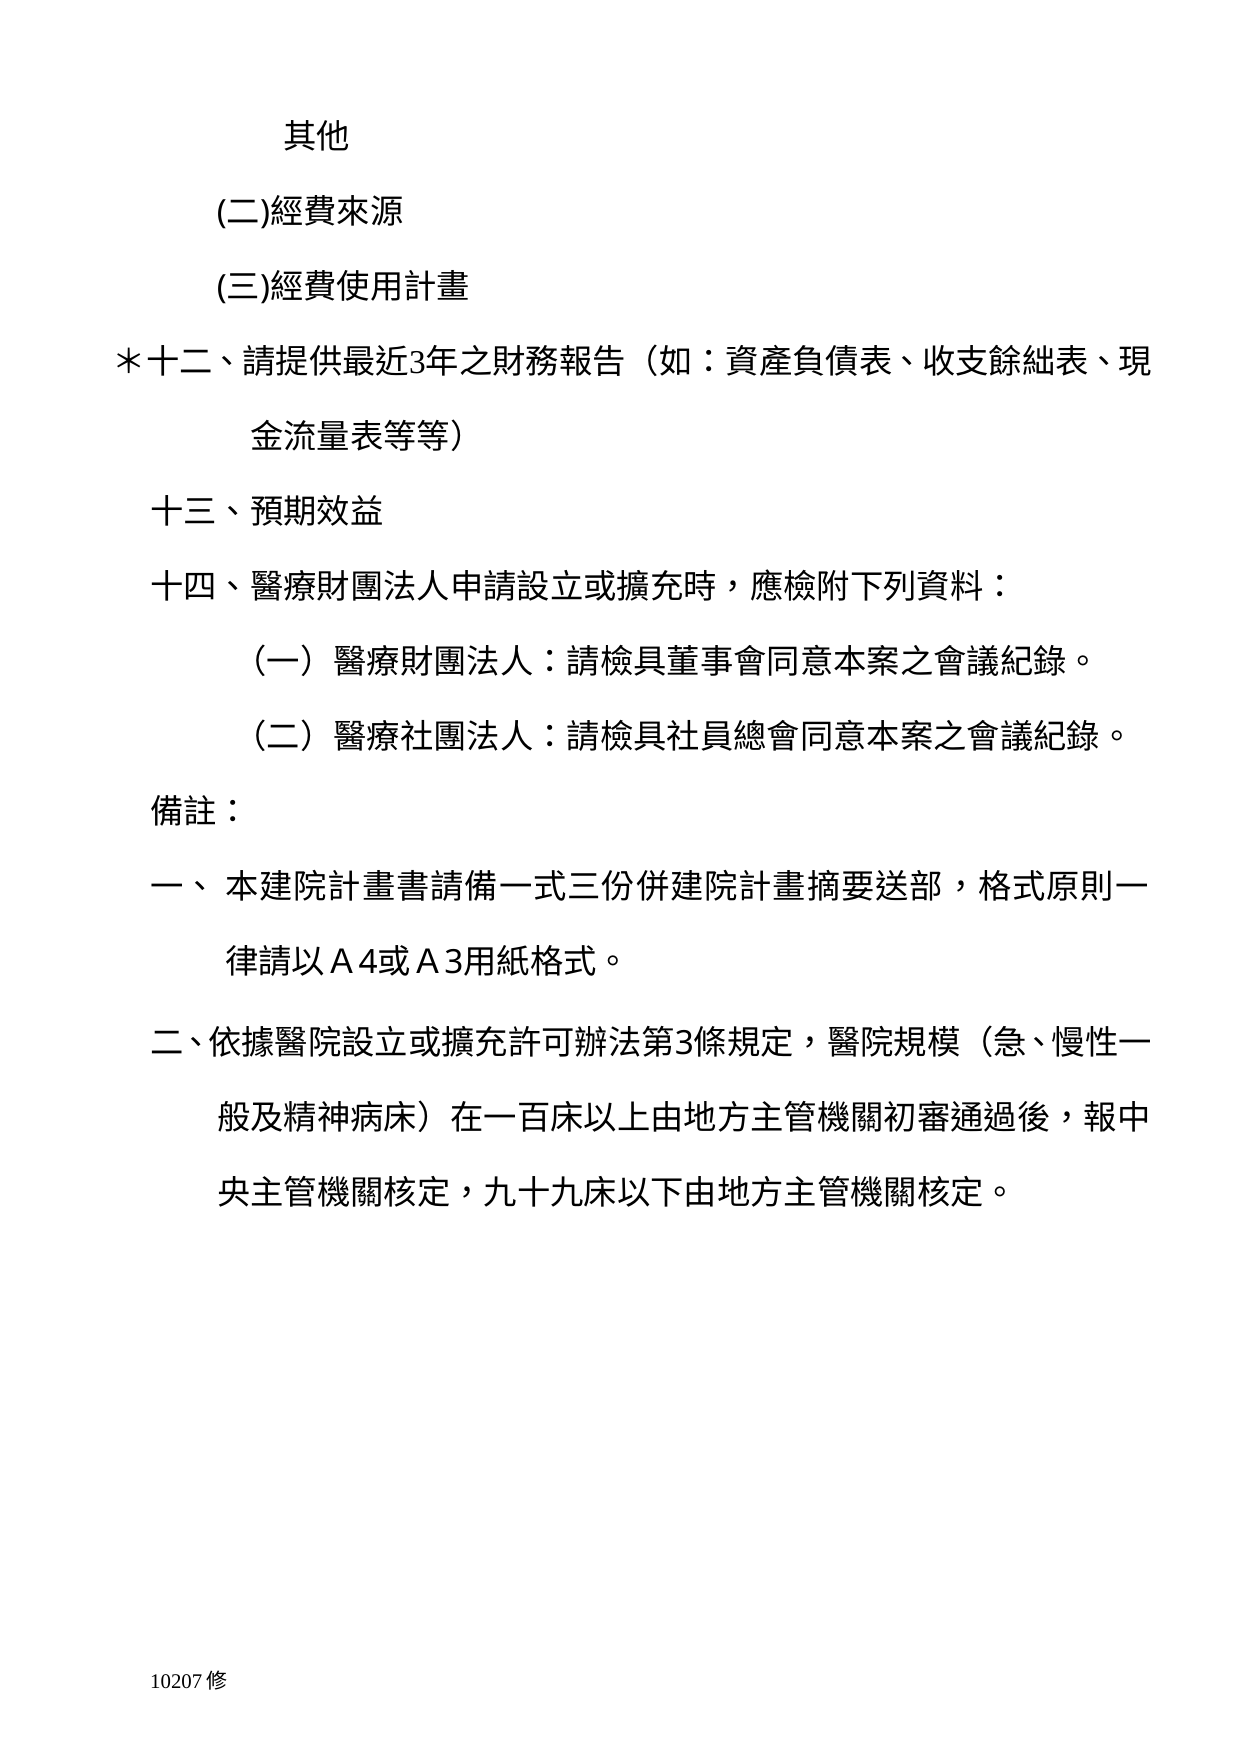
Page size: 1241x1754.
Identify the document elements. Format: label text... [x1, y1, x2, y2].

text 十三、預期效益 [150, 471, 1152, 546]
text （二）醫療社團法人：請檢具社員總會同意本案之會議紀錄。 [208, 696, 1152, 771]
text 二、依據醫院設立或擴充許可辦法第3條規定，醫院規模（急、慢性一般及精神病床）在一百床以上由地方主管機關初審通過後，報中央主管機關核定，九十九床以下由地方主管機關核定。 [150, 1002, 1152, 1227]
text 其他 [217, 96, 1152, 171]
text 備註： [150, 771, 1152, 846]
text 十四、醫療財團法人申請設立或擴充時，應檢附下列資料： [150, 546, 1152, 621]
text (三)經費使用計畫 [217, 246, 1152, 321]
text （一）醫療財團法人：請檢具董事會同意本案之會議紀錄。 [208, 621, 1152, 696]
list 本建院計畫書請備一式三份併建院計畫摘要送部，格式原則一律請以Ａ4或Ａ3用紙格式。 [150, 846, 1152, 996]
text (二)經費來源 [217, 171, 1152, 246]
text ＊十二、請提供最近3年之財務報告（如：資產負債表、收支餘絀表、現金流量表等等） [112, 321, 1152, 471]
